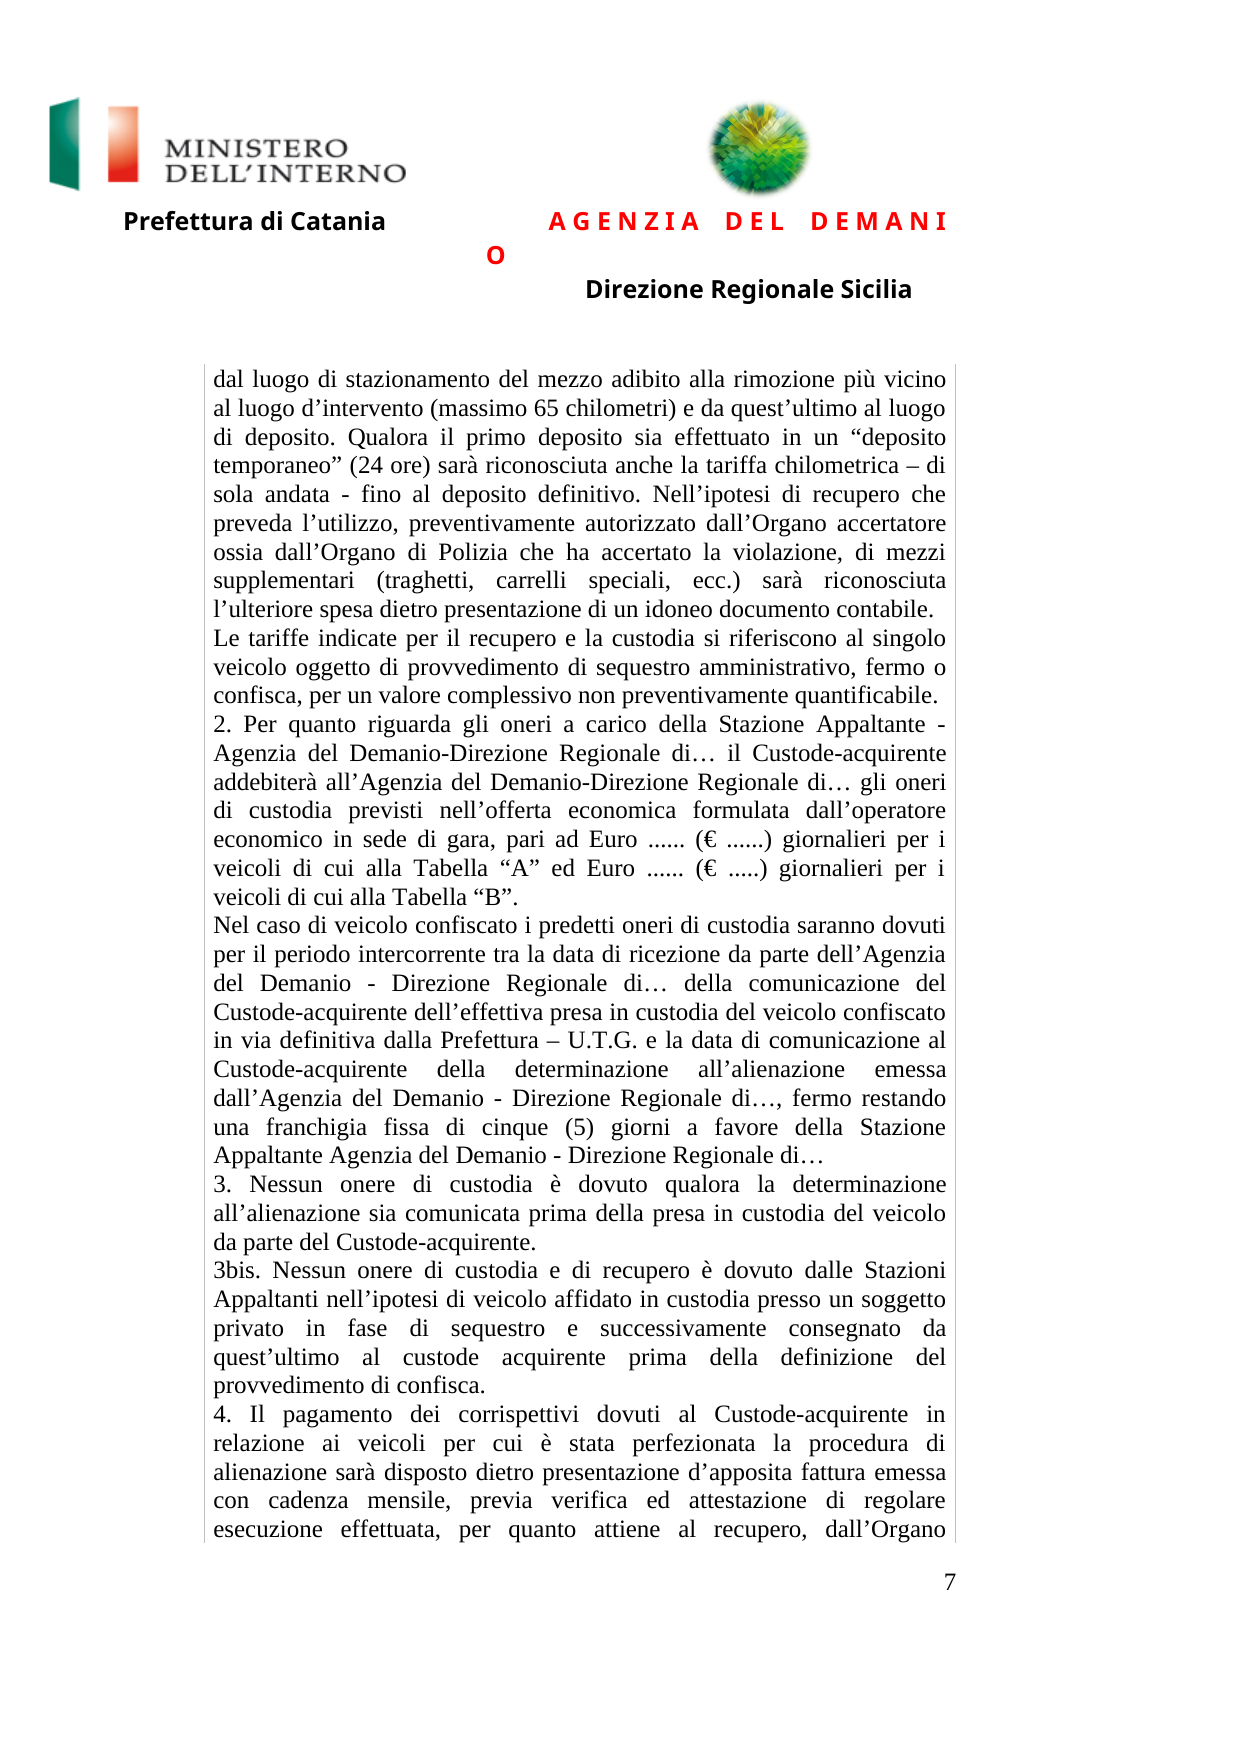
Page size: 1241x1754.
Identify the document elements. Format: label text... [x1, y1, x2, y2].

text 4. Il pagamento dei corrispettivi dovuti al Custode-acquirente in relazione ai veicoli per cui è stata perfezionata la procedura di alienazione sarà disposto dietro presentazione d’apposita fattura emessa con cadenza mensile, previa verifica ed attestazione di regolare esecuzione effettuata, per quanto attiene al recupero, dall’Organo [205, 1399, 955, 1543]
text 2. Per quanto riguarda gli oneri a carico della Stazione Appaltante - Agenzia del Demanio-Direzione Regionale di… il Custode-acquirente addebiterà all’Agenzia del Demanio-Direzione Regionale di… gli oneri di custodia previsti nell’offerta economica formulata dall’operatore economico in sede di gara, pari ad Euro ...... (€ ......) giornalieri per i veicoli di cui alla Tabella “A” ed Euro ...... (€ .....) giornalieri per i veicoli di cui alla Tabella “B”. [205, 709, 955, 911]
text 3. Nessun onere di custodia è dovuto qualora la determinazione all’alienazione sia comunicata prima della presa in custodia del veicolo da parte del Custode-acquirente. [205, 1169, 955, 1256]
text Nel caso di veicolo confiscato i predetti oneri di custodia saranno dovuti per il periodo intercorrente tra la data di ricezione da parte dell’Agenzia del Demanio - Direzione Regionale di… della comunicazione del Custode-acquirente dell’effettiva presa in custodia del veicolo confiscato in via definitiva dalla Prefettura – U.T.G. e la data di comunicazione al Custode-acquirente della determinazione all’alienazione emessa dall’Agenzia del Demanio - Direzione Regionale di…, fermo restando una franchigia fissa di cinque (5) giorni a favore della Stazione Appaltante Agenzia del Demanio - Direzione Regionale di… [205, 911, 955, 1169]
text Le tariffe indicate per il recupero e la custodia si riferiscono al singolo veicolo oggetto di provvedimento di sequestro amministrativo, fermo o confisca, per un valore complessivo non preventivamente quantificabile. [205, 623, 955, 709]
text dal luogo di stazionamento del mezzo adibito alla rimozione più vicino al luogo d’intervento (massimo 65 chilometri) e da quest’ultimo al luogo di deposito. Qualora il primo deposito sia effettuato in un “deposito temporaneo” (24 ore) sarà riconosciuta anche la tariffa chilometrica – di sola andata - fino al deposito definitivo. Nell’ipotesi di recupero che preveda l’utilizzo, preventivamente autorizzato dall’Organo accertatore ossia dall’Organo di Polizia che ha accertato la violazione, di mezzi supplementari (traghetti, carrelli speciali, ecc.) sarà riconosciuta l’ulteriore spesa dietro presentazione di un idoneo documento contabile. [205, 364, 955, 623]
text 3bis. Nessun onere di custodia e di recupero è dovuto dalle Stazioni Appaltanti nell’ipotesi di veicolo affidato in custodia presso un soggetto privato in fase di sequestro e successivamente consegnato da quest’ultimo al custode acquirente prima della definizione del provvedimento di confisca. [205, 1256, 955, 1399]
